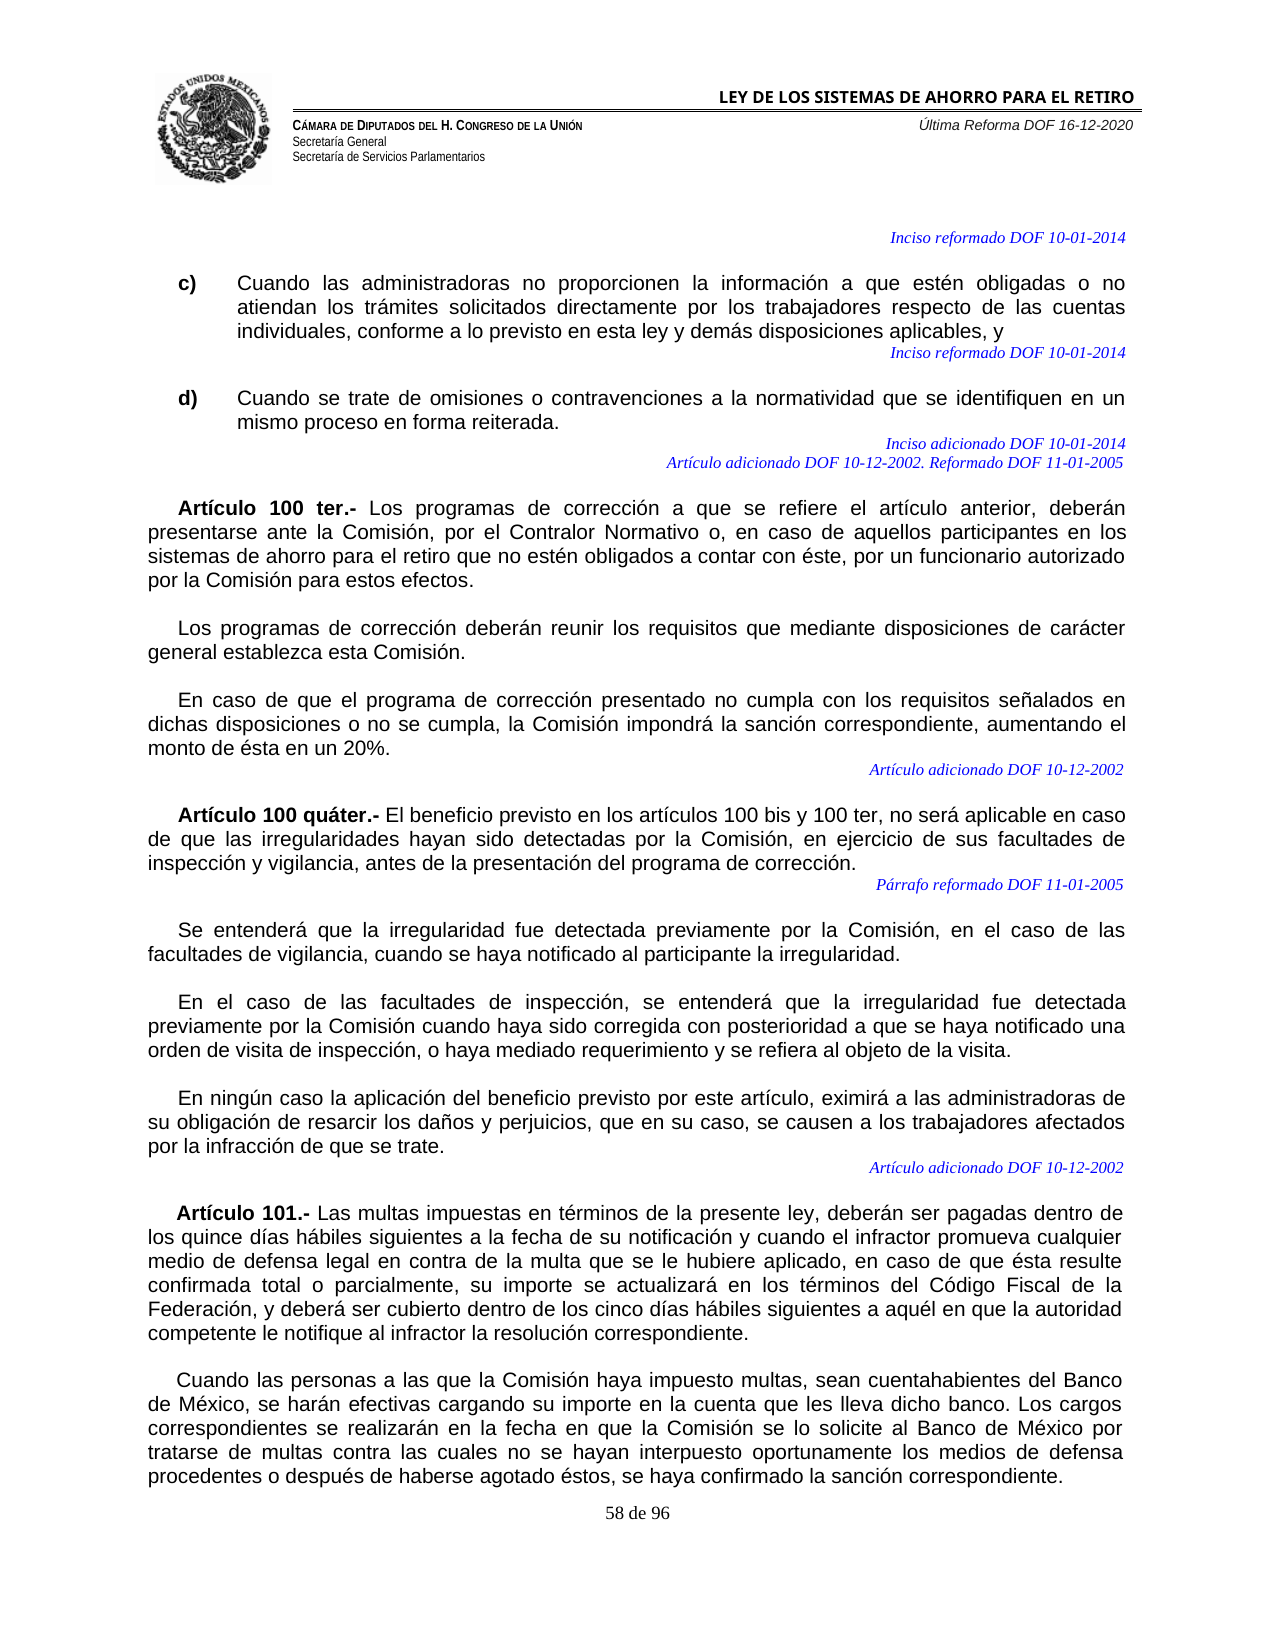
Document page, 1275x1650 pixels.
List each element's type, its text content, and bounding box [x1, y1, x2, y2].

text Cuando las personas a las que la Comisión haya impuesto multas, sean cuentahabientes del Banco de México, se harán efectivas cargando su importe en la cuenta que les lleva dicho banco. Los cargos correspondientes se realizarán en la fecha en que la Comisión se lo solicite al Banco de México por tratarse de multas contra las cuales no se hayan interpuesto oportunamente los medios de defensa procedentes o después de haberse agotado éstos, se haya confirmado la sanción correspondiente. [148, 1368, 1124, 1488]
text Artículo 101.- Las multas impuestas en términos de la presente ley, deberán ser pagadas dentro de los quince días hábiles siguientes a la fecha de su notificación y cuando el infractor promueva cualquier medio de defensa legal en contra de la multa que se le hubiere aplicado, en caso de que ésta resulte confirmada total o parcialmente, su importe se actualizará en los términos del Código Fiscal de la Federación, y deberá ser cubierto dentro de los cinco días hábiles siguientes a aquél en que la autoridad competente le notifique al infractor la resolución correspondiente. [148, 1201, 1124, 1344]
text Inciso reformado DOF 10-01-2014 [148, 228, 1127, 247]
text En ningún caso la aplicación del beneficio previsto por este artículo, eximirá a las administradoras de su obligación de resarcir los daños y perjuicios, que en su caso, se causen a los trabajadores afectados por la infracción de que se trate. [148, 1086, 1127, 1157]
text Artículo adicionado DOF 10-12-2002. Reformado DOF 11-01-2005 [148, 453, 1125, 472]
text Artículo adicionado DOF 10-12-2002 [148, 760, 1125, 779]
text En el caso de las facultades de inspección, se entenderá que la irregularidad fue detectada previamente por la Comisión cuando haya sido corregida con posterioridad a que se haya notificado una orden de visita de inspección, o haya mediado requerimiento y se refiera al objeto de la visita. [148, 990, 1127, 1062]
text Artículo 100 quáter.- El beneficio previsto en los artículos 100 bis y 100 ter, no será aplicable en caso de que las irregularidades hayan sido detectadas por la Comisión, en ejercicio de sus facultades de inspección y vigilancia, antes de la presentación del programa de corrección. [148, 803, 1127, 875]
text c) Cuando las administradoras no proporcionen la información a que estén obligadas o no atiendan los trámites solicitados directamente por los trabajadores respecto de las cuentas individuales, conforme a lo previsto en esta ley y demás disposiciones aplicables, y [178, 271, 1127, 343]
text Artículo adicionado DOF 10-12-2002 [148, 1157, 1125, 1177]
text Se entenderá que la irregularidad fue detectada previamente por la Comisión, en el caso de las facultades de vigilancia, cuando se haya notificado al participante la irregularidad. [148, 918, 1127, 966]
text Inciso adicionado DOF 10-01-2014 [148, 434, 1127, 453]
text En caso de que el programa de corrección presentado no cumpla con los requisitos señalados en dichas disposiciones o no se cumpla, la Comisión impondrá la sanción correspondiente, aumentando el monto de ésta en un 20%. [148, 688, 1127, 760]
text d) Cuando se trate de omisiones o contravenciones a la normatividad que se identifiquen en un mismo proceso en forma reiterada. [178, 386, 1127, 434]
text Inciso reformado DOF 10-01-2014 [148, 343, 1127, 362]
text Párrafo reformado DOF 11-01-2005 [148, 875, 1125, 894]
text Artículo 100 ter.- Los programas de corrección a que se refiere el artículo anterior, deberán presentarse ante la Comisión, por el Contralor Normativo o, en caso de aquellos participantes en los sistemas de ahorro para el retiro que no estén obligados a contar con éste, por un funcionario autorizado por la Comisión para estos efectos. [148, 496, 1127, 592]
text Los programas de corrección deberán reunir los requisitos que mediante disposiciones de carácter general establezca esta Comisión. [148, 616, 1127, 664]
